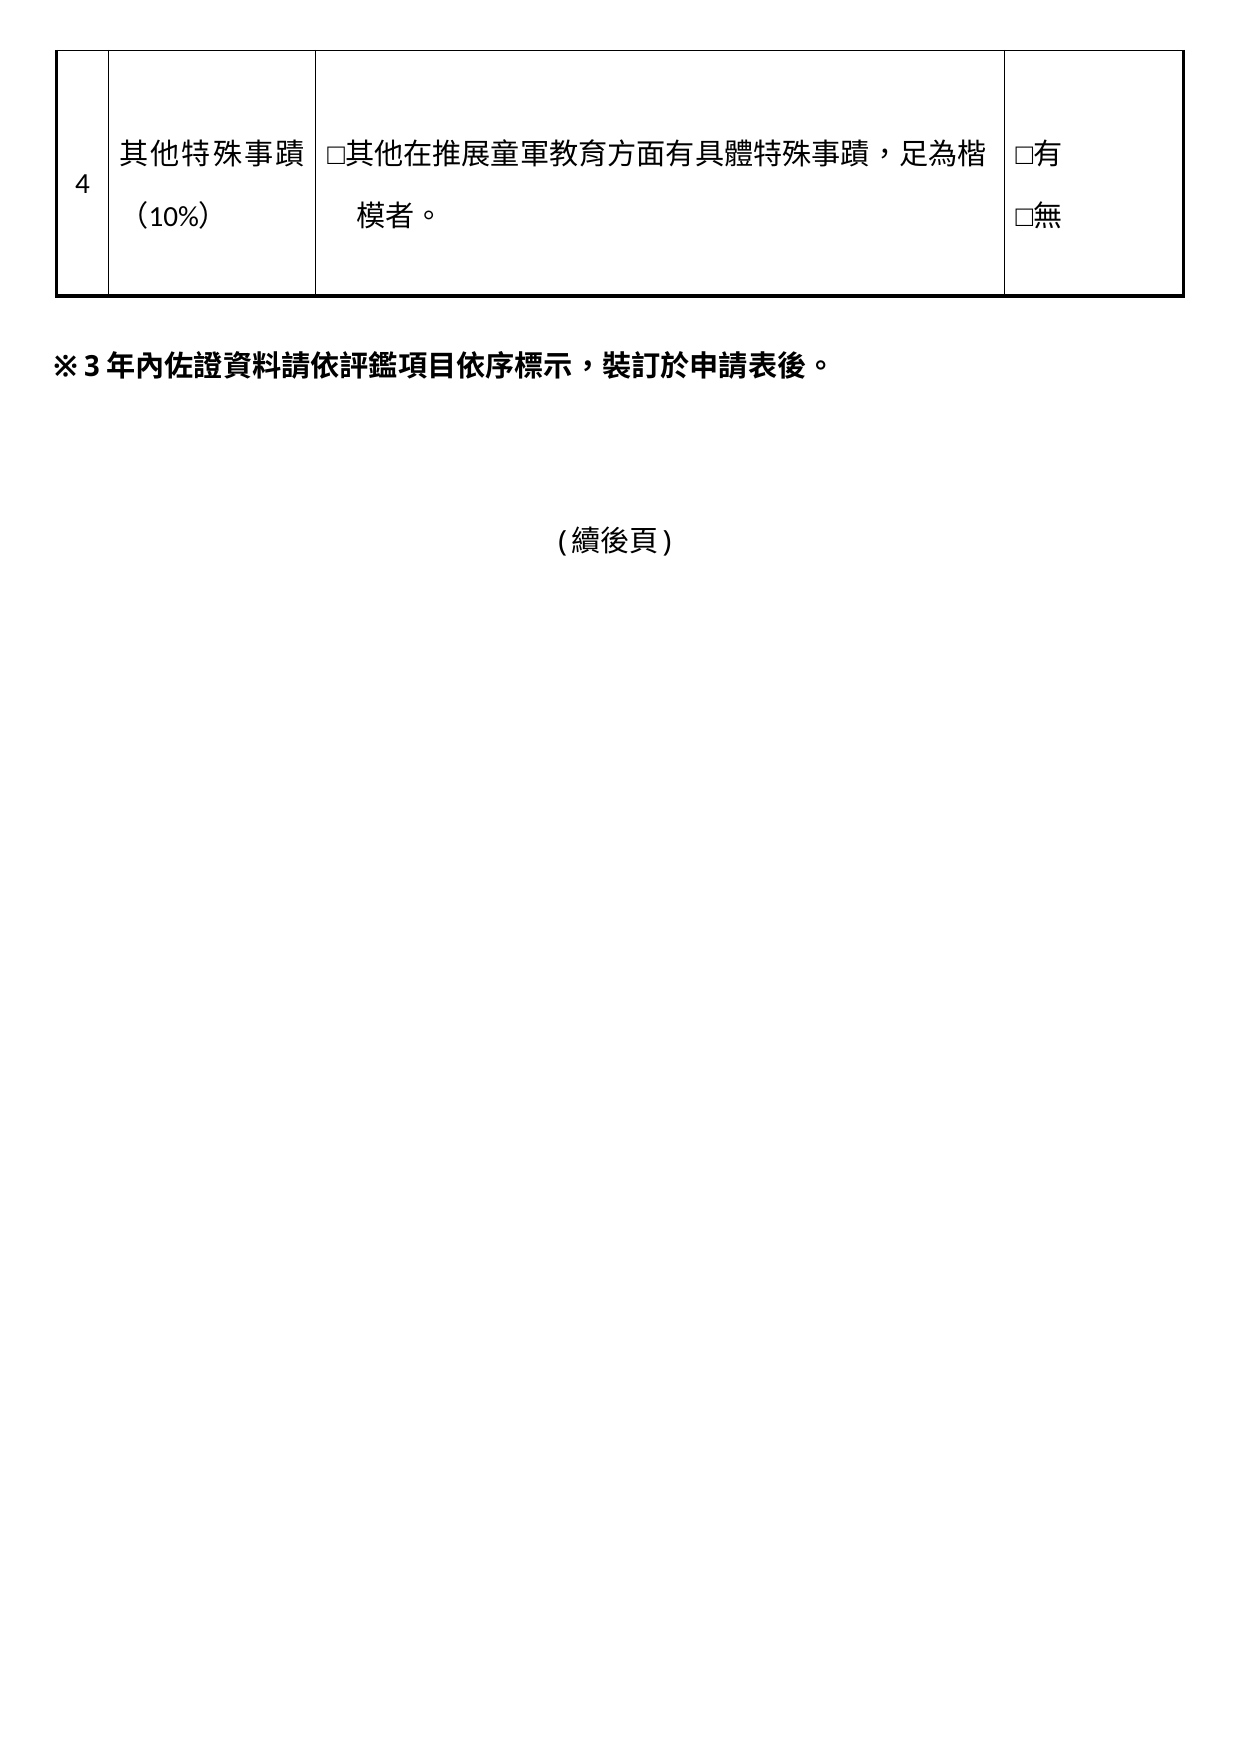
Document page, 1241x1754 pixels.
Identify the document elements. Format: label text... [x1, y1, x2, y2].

table_cell 其他特殊事蹟（10%） [109, 51, 315, 294]
text ※3年內佐證資料請依評鑑項目依序標示，裝訂於申請表後。 [48, 322, 1181, 385]
table_cell 4 [58, 51, 108, 294]
table_cell □其他在推展童軍教育方面有具體特殊事蹟，足為楷模者。 [316, 51, 1004, 294]
text (續後頁) [48, 497, 1181, 560]
table_cell □有 □無 [1005, 51, 1182, 294]
